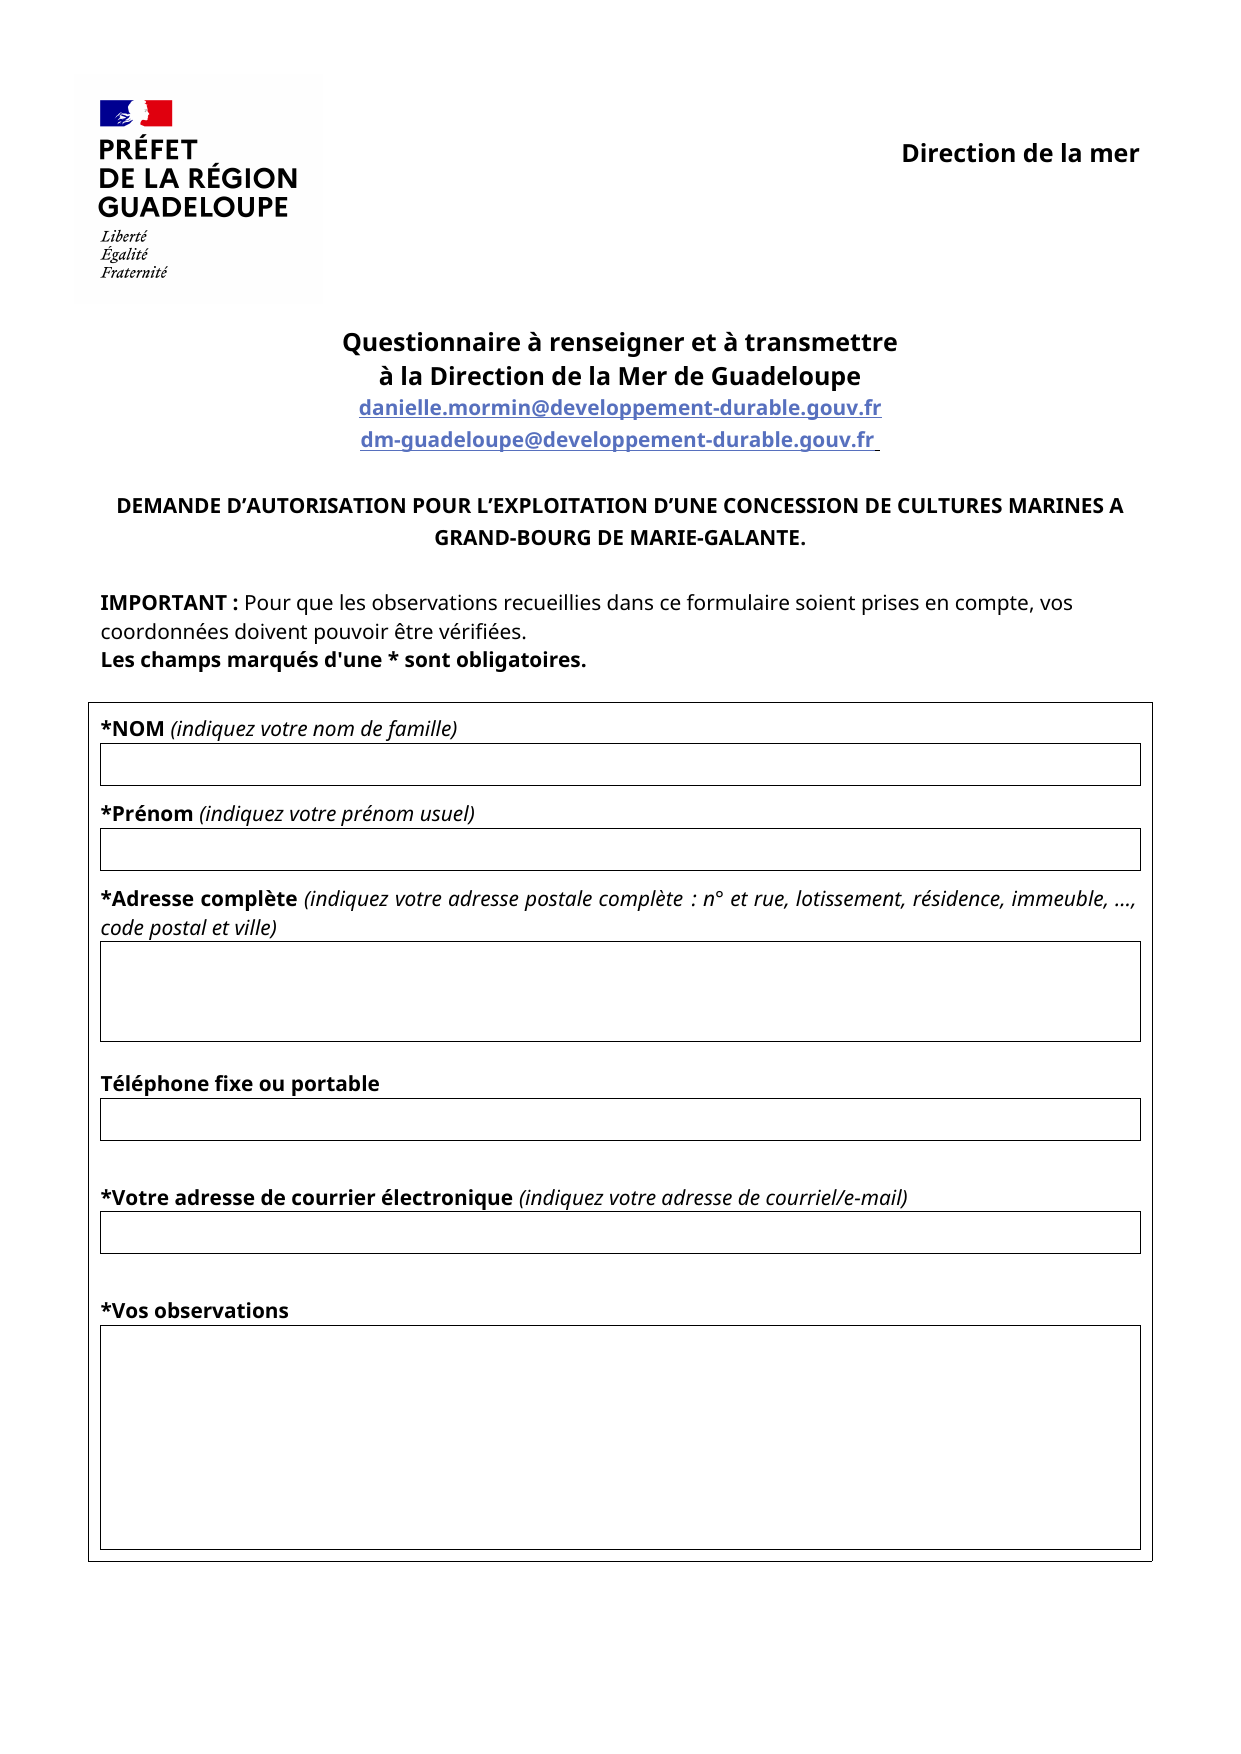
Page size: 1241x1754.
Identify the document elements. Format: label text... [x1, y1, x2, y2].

picture [74, 74, 323, 304]
text à la Direction de la Mer de Guadeloupe [100, 359, 1140, 393]
text *Adresse complète (indiquez votre adresse postale complète : n° et rue, lotissement, résidence, immeuble, …, code postal et ville) [100, 884, 1140, 941]
text danielle.mormin@developpement-durable.gouv.fr [100, 393, 1140, 421]
text *Votre adresse de courrier électronique (indiquez votre adresse de courriel/e-mail) [100, 1183, 1140, 1211]
text Les champs marqués d'une * sont obligatoires. [100, 645, 1140, 674]
text *Vos observations [100, 1296, 1140, 1325]
text IMPORTANT : Pour que les observations recueillies dans ce formulaire soient prises en compte, vos coordonnées doivent pouvoir être vérifiées. [100, 588, 1140, 645]
text dm-guadeloupe@developpement-durable.gouv.fr [100, 426, 1140, 454]
text Téléphone fixe ou portable [100, 1069, 1140, 1098]
text DEMANDE D’AUTORISATION POUR L’EXPLOITATION D’UNE CONCESSION DE CULTURES MARINES A GRAND-BOURG DE MARIE-GALANTE. [100, 491, 1140, 552]
text *Prénom (indiquez votre prénom usuel) [100, 799, 1140, 828]
text Questionnaire à renseigner et à transmettre [100, 325, 1140, 359]
text *NOM (indiquez votre nom de famille) [89, 703, 1152, 743]
